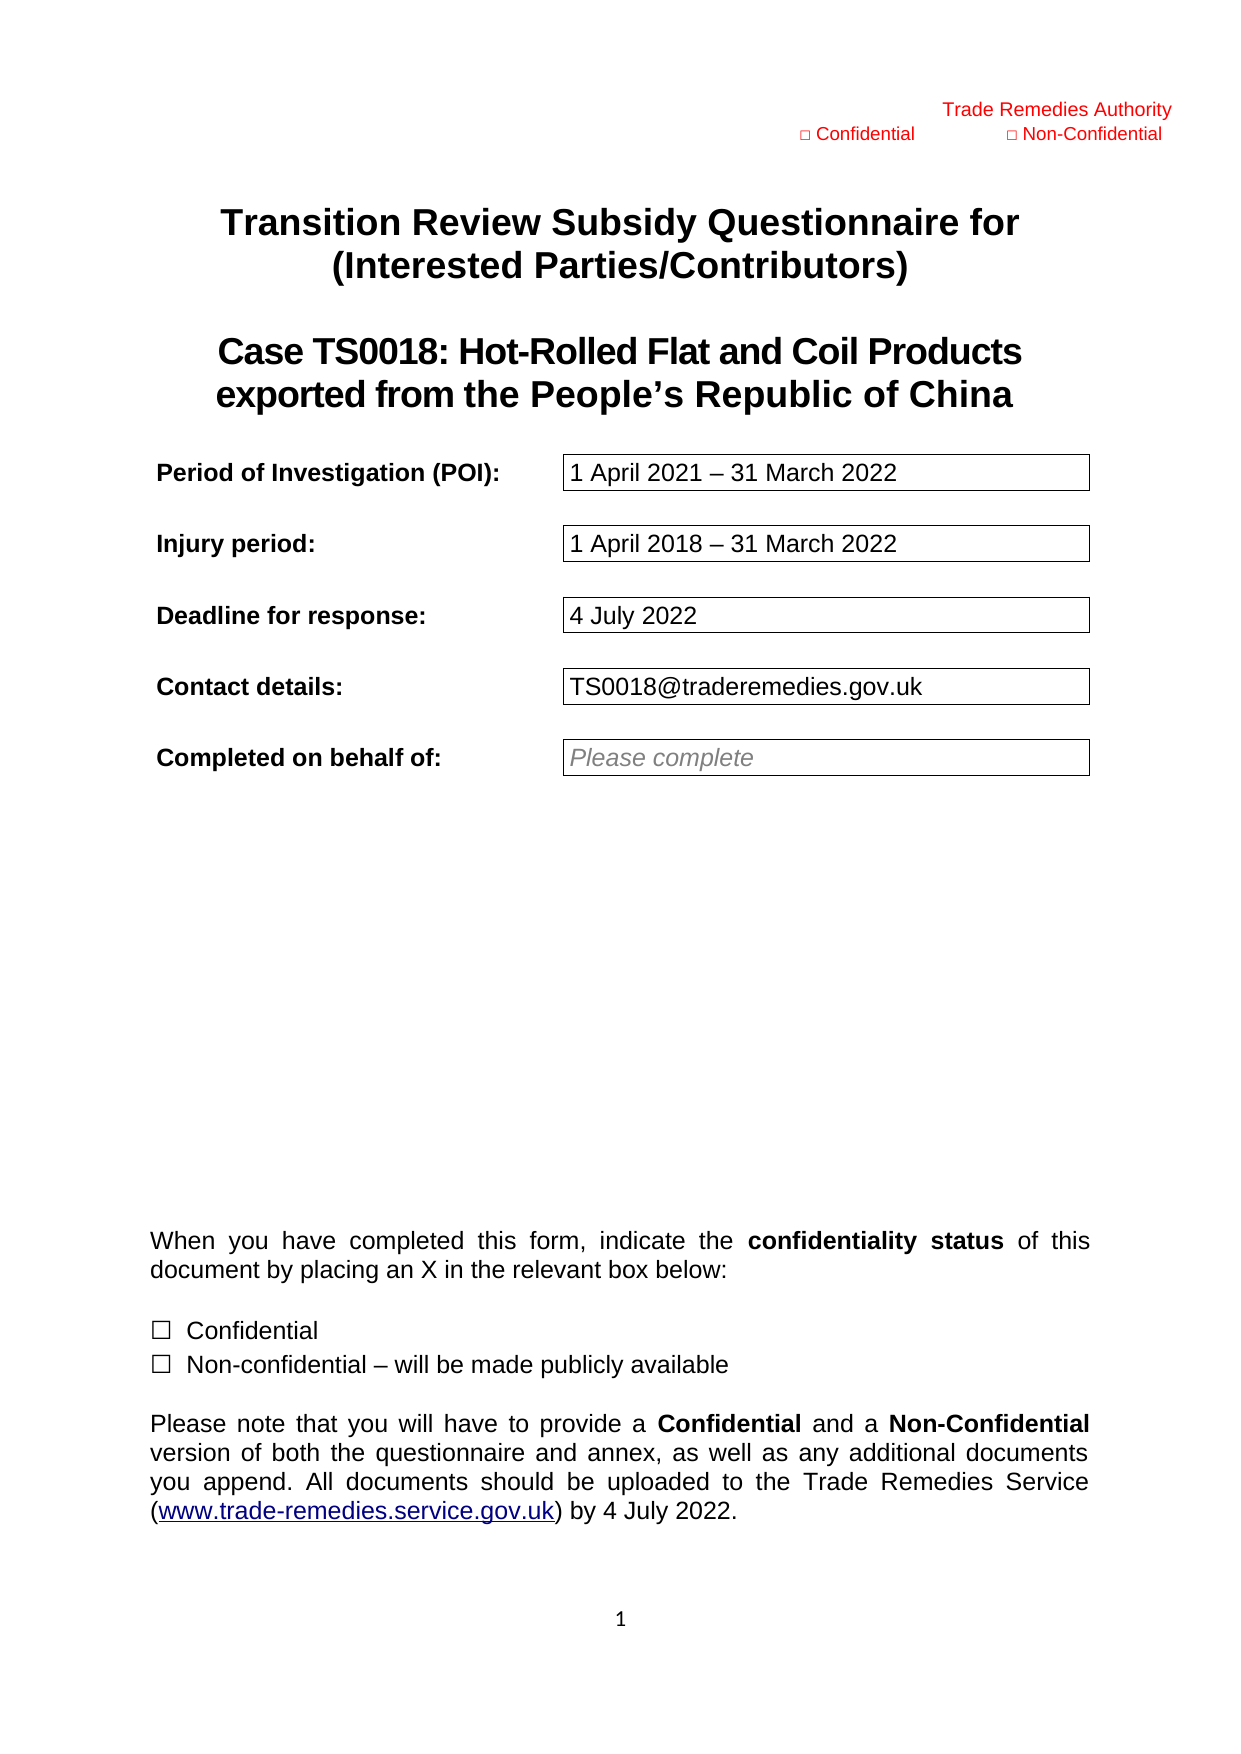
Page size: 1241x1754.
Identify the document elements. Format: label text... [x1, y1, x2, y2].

table_cell [150, 490, 563, 525]
text ☐ Confidential [150, 1312, 1090, 1347]
table_cell 1 April 2018 – 31 March 2022 [564, 526, 1089, 561]
text ☐ Non-confidential – will be made publicly available [150, 1347, 1090, 1381]
table_cell Deadline for response: [150, 597, 563, 632]
text Case TS0018: Hot-Rolled Flat and Coil Products exported from the People’s Republic of China [150, 329, 1090, 416]
table_cell [150, 561, 563, 597]
table_cell Injury period: [150, 525, 563, 561]
table_cell [564, 562, 1089, 597]
table_header Period of Investigation (POI): [150, 454, 563, 490]
table_cell [564, 491, 1089, 525]
text Transition Review Subsidy Questionnaire for (Interested Parties/Contributors) [150, 200, 1090, 286]
table_cell Please complete [564, 740, 1089, 775]
table_cell TS0018@traderemedies.gov.uk [564, 669, 1089, 703]
text When you have completed this form, indicate the confidentiality status of this document by placing an X in the relevant box below: [150, 1226, 1090, 1284]
table_cell 4 July 2022 [564, 598, 1089, 632]
table_cell [150, 632, 563, 668]
table_header 1 April 2021 – 31 March 2022 [564, 455, 1089, 490]
table_cell [150, 704, 563, 739]
table_cell [564, 633, 1089, 668]
table_cell Completed on behalf of: [150, 739, 563, 775]
text Please note that you will have to provide a Confidential and a Non-Confidential version of both the questionnaire and annex, as well as any additional documents you append. All documents should be uploaded to the Trade Remedies Service (www.trade-remedies.service.gov.uk) by 4 July 2022. [150, 1409, 1090, 1524]
table_cell [564, 705, 1089, 739]
table_cell Contact details: [150, 668, 563, 703]
